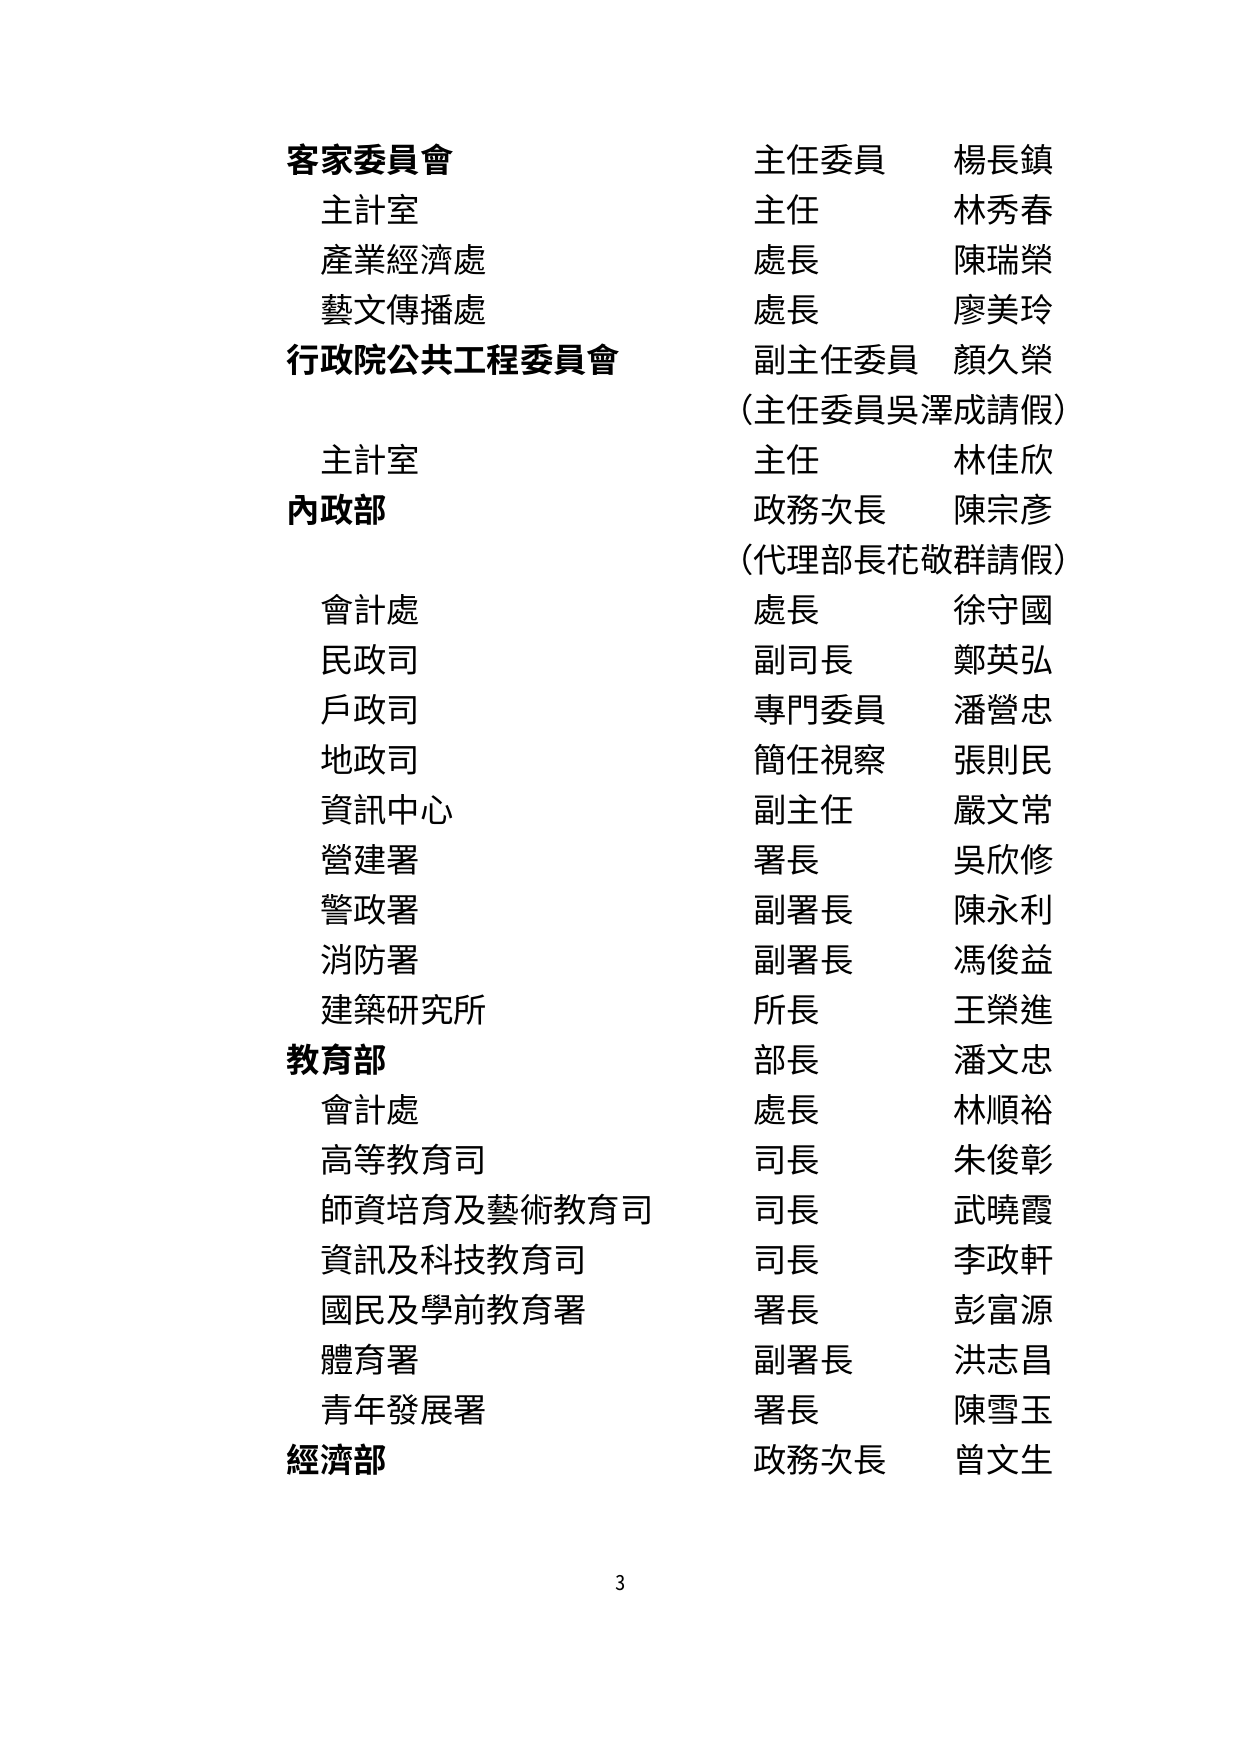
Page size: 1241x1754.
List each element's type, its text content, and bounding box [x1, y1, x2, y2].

text 體育署 副署長 洪志昌 [120, 1332, 1120, 1382]
text 營建署 署長 吳欣修 [120, 832, 1120, 882]
text （代理部長花敬群請假） [120, 532, 1120, 582]
text 資訊中心 副主任 嚴文常 [120, 782, 1120, 832]
text 經濟部 政務次長 曾文生 [120, 1432, 1120, 1482]
text 會計處 處長 林順裕 [120, 1082, 1120, 1132]
text 警政署 副署長 陳永利 [120, 882, 1120, 932]
text 行政院公共工程委員會 副主任委員 顏久榮 [120, 332, 1120, 382]
text 主計室 主任 林佳欣 [120, 432, 1120, 482]
text 地政司 簡任視察 張則民 [120, 732, 1120, 782]
text 會計處 處長 徐守國 [120, 582, 1120, 632]
text （主任委員吳澤成請假） [120, 382, 1120, 432]
text 青年發展署 署長 陳雪玉 [120, 1382, 1120, 1432]
text 戶政司 專門委員 潘營忠 [120, 682, 1120, 732]
text 消防署 副署長 馮俊益 [120, 932, 1120, 982]
text 民政司 副司長 鄭英弘 [120, 632, 1120, 682]
text 建築研究所 所長 王榮進 [120, 982, 1120, 1032]
text 資訊及科技教育司 司長 李政軒 [120, 1232, 1120, 1282]
text 師資培育及藝術教育司 司長 武曉霞 [120, 1182, 1120, 1232]
text 高等教育司 司長 朱俊彰 [120, 1132, 1120, 1182]
text 藝文傳播處 處長 廖美玲 [120, 282, 1120, 332]
text 客家委員會 主任委員 楊長鎮 [120, 132, 1120, 182]
text 國民及學前教育署 署長 彭富源 [120, 1282, 1120, 1332]
text 內政部 政務次長 陳宗彥 [120, 482, 1120, 532]
text 教育部 部長 潘文忠 [120, 1032, 1120, 1082]
text 主計室 主任 林秀春 [120, 182, 1120, 232]
text 產業經濟處 處長 陳瑞榮 [120, 232, 1120, 282]
